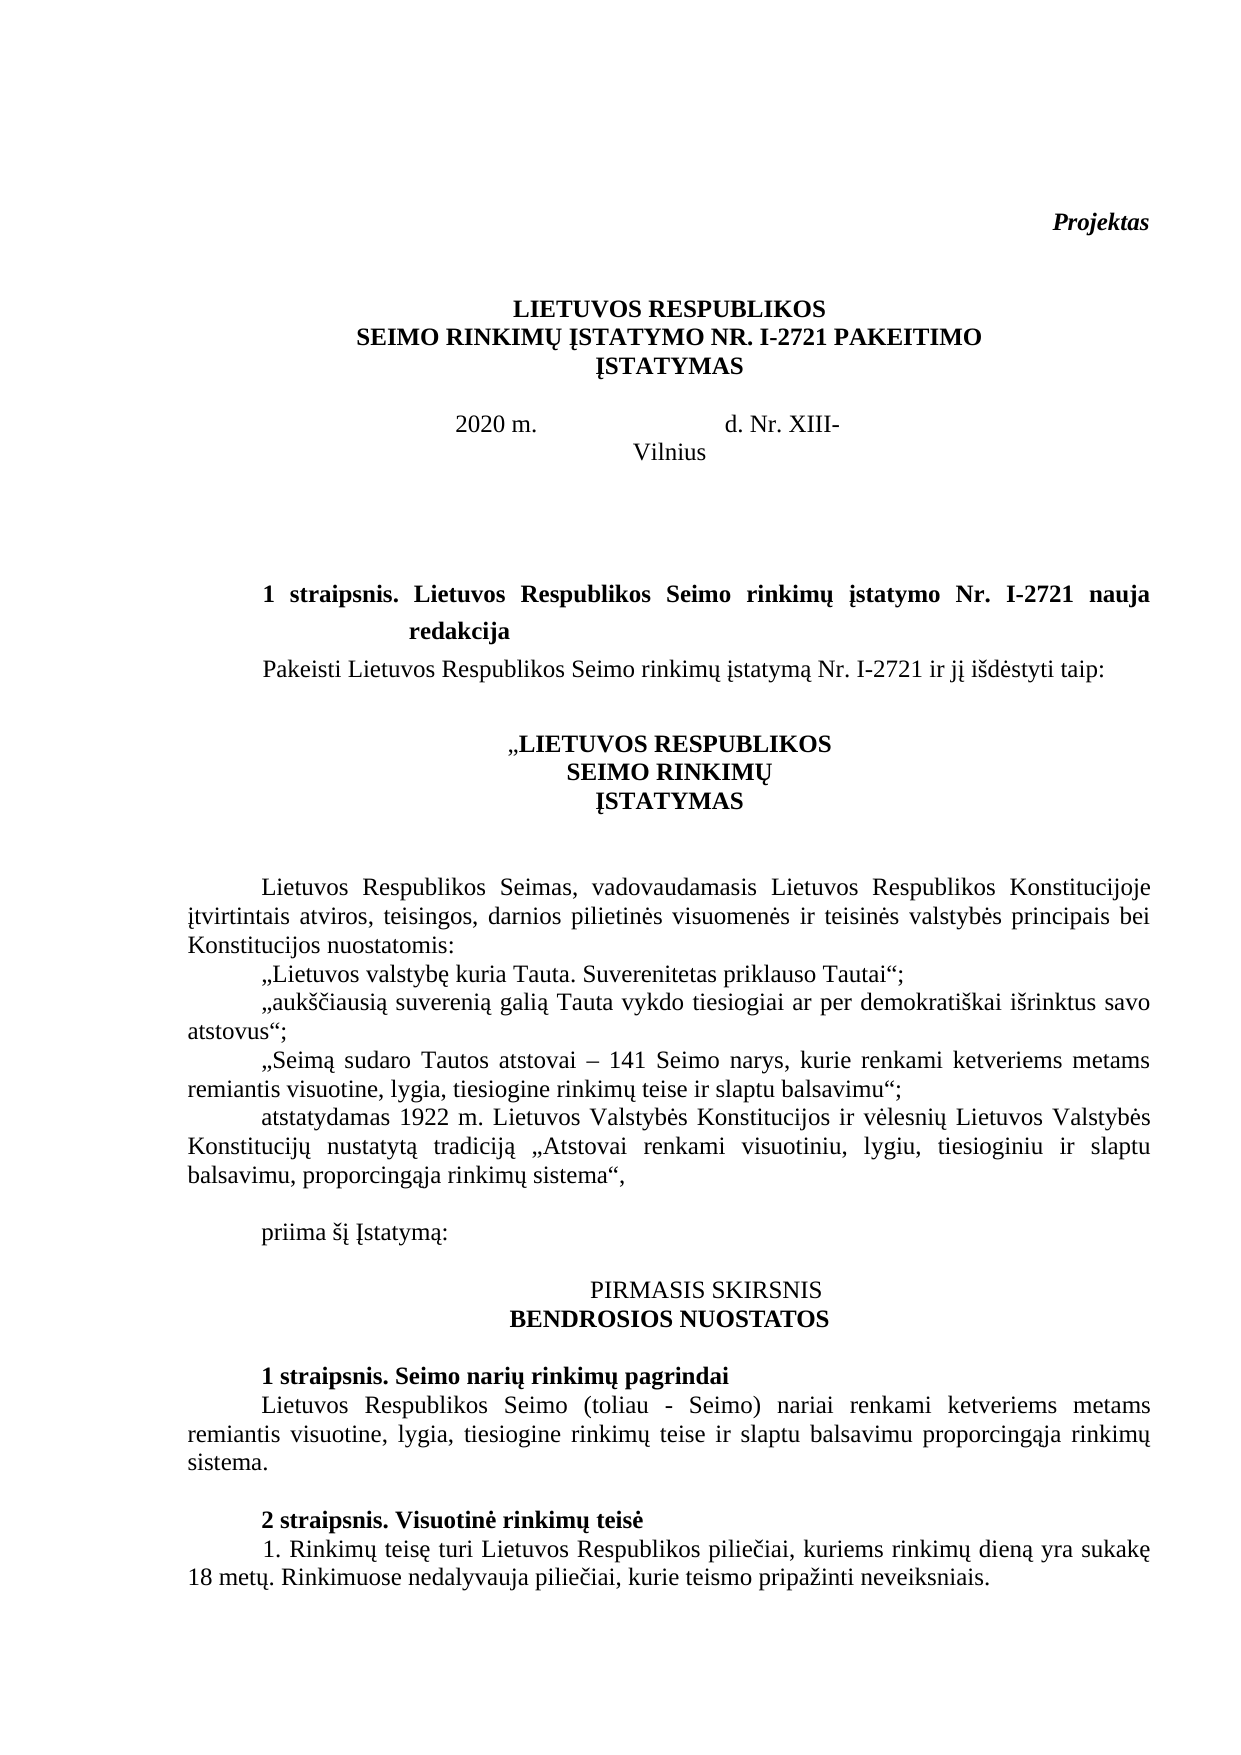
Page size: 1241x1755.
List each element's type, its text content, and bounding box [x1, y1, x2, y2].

text Lietuvos Respublikos Seimas, vadovaudamasis Lietuvos Respublikos Konstitucijoje įtvirtintais atviros, teisingos, darnios pilietinės visuomenės ir teisinės valstybės principais bei Konstitucijos nuostatomis: [187, 872, 1152, 959]
text Vilnius [187, 437, 1152, 466]
text BENDROSIOS NUOSTATOS [187, 1304, 1152, 1332]
text „Seimą sudaro Tautos atstovai – 141 Seimo narys, kurie renkami ketveriems metams remiantis visuotine, lygia, tiesiogine rinkimų teise ir slaptu balsavimu“; [187, 1045, 1152, 1102]
text priima šį Įstatymą: [187, 1217, 1152, 1246]
text 1. Rinkimų teisę turi Lietuvos Respublikos piliečiai, kuriems rinkimų dieną yra sukakę 18 metų. Rinkimuose nedalyvauja piliečiai, kurie teismo pripažinti neveiksniais. [187, 1534, 1152, 1591]
text „Lietuvos valstybę kuria Tauta. Suverenitetas priklauso Tautai“; [187, 959, 1152, 987]
text „aukščiausią suverenią galią Tauta vykdo tiesiogiai ar per demokratiškai išrinktus savo atstovus“; [187, 987, 1152, 1045]
text 2020 m. d. Nr. XIII- [187, 409, 1152, 437]
text LIETUVOS RESPUBLIKOS [187, 294, 1152, 322]
text „LIETUVOS RESPUBLIKOS [187, 720, 1152, 757]
text ĮSTATYMAS [187, 351, 1152, 380]
text Lietuvos Respublikos Seimo (toliau - Seimo) nariai renkami ketveriems metams remiantis visuotine, lygia, tiesiogine rinkimų teise ir slaptu balsavimu proporcingąja rinkimų sistema. [187, 1390, 1152, 1476]
text 1 straipsnis. Seimo narių rinkimų pagrindai [187, 1361, 1152, 1390]
text ĮSTATYMAS [187, 786, 1152, 815]
text Pakeisti Lietuvos Respublikos Seimo rinkimų įstatymą Nr. I-2721 ir jį išdėstyti taip: [187, 645, 1152, 682]
text PIRMASIS SKIRSNIS [187, 1275, 1152, 1304]
text 1 straipsnis. Lietuvos Respublikos Seimo rinkimų įstatymo Nr. I-2721 nauja redakcija [262, 570, 1152, 645]
text SEIMO RINKIMŲ [187, 757, 1152, 786]
text seimo rinkimų įstatymo NR. I-2721 PAKEITIMO [187, 322, 1152, 351]
text Projektas [187, 207, 1152, 236]
text 2 straipsnis. Visuotinė rinkimų teisė [187, 1505, 1152, 1534]
text atstatydamas 1922 m. Lietuvos Valstybės Konstitucijos ir vėlesnių Lietuvos Valstybės Konstitucijų nustatytą tradiciją „Atstovai renkami visuotiniu, lygiu, tiesioginiu ir slaptu balsavimu, proporcingąja rinkimų sistema“, [187, 1102, 1152, 1189]
